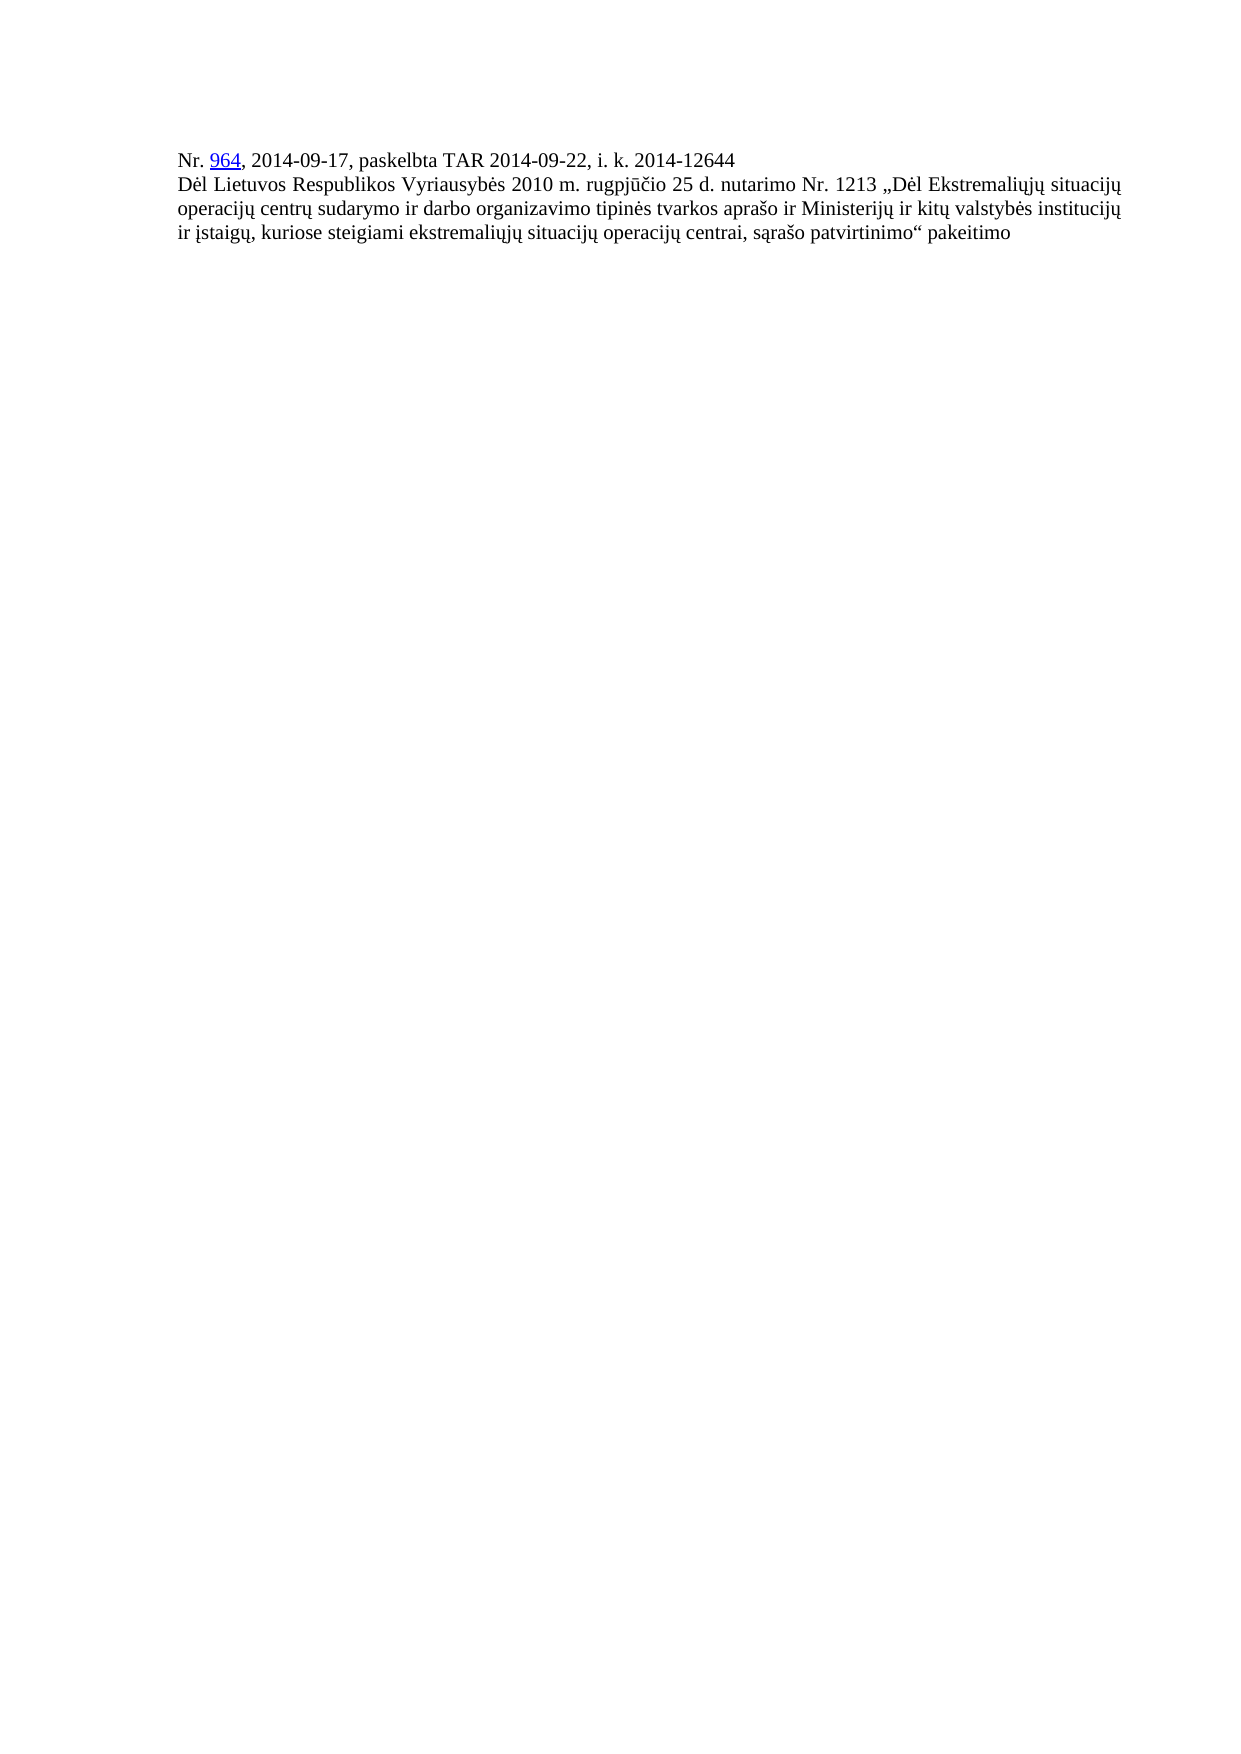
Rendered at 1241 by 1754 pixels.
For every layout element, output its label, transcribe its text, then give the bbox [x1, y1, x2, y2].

text Nr. 964, 2014-09-17, paskelbta TAR 2014-09-22, i. k. 2014-12644 [177, 148, 1122, 172]
text Dėl Lietuvos Respublikos Vyriausybės 2010 m. rugpjūčio 25 d. nutarimo Nr. 1213 „Dėl Ekstremaliųjų situacijų operacijų centrų sudarymo ir darbo organizavimo tipinės tvarkos aprašo ir Ministerijų ir kitų valstybės institucijų ir įstaigų, kuriose steigiami ekstremaliųjų situacijų operacijų centrai, sąrašo patvirtinimo“ pakeitimo [177, 172, 1122, 244]
